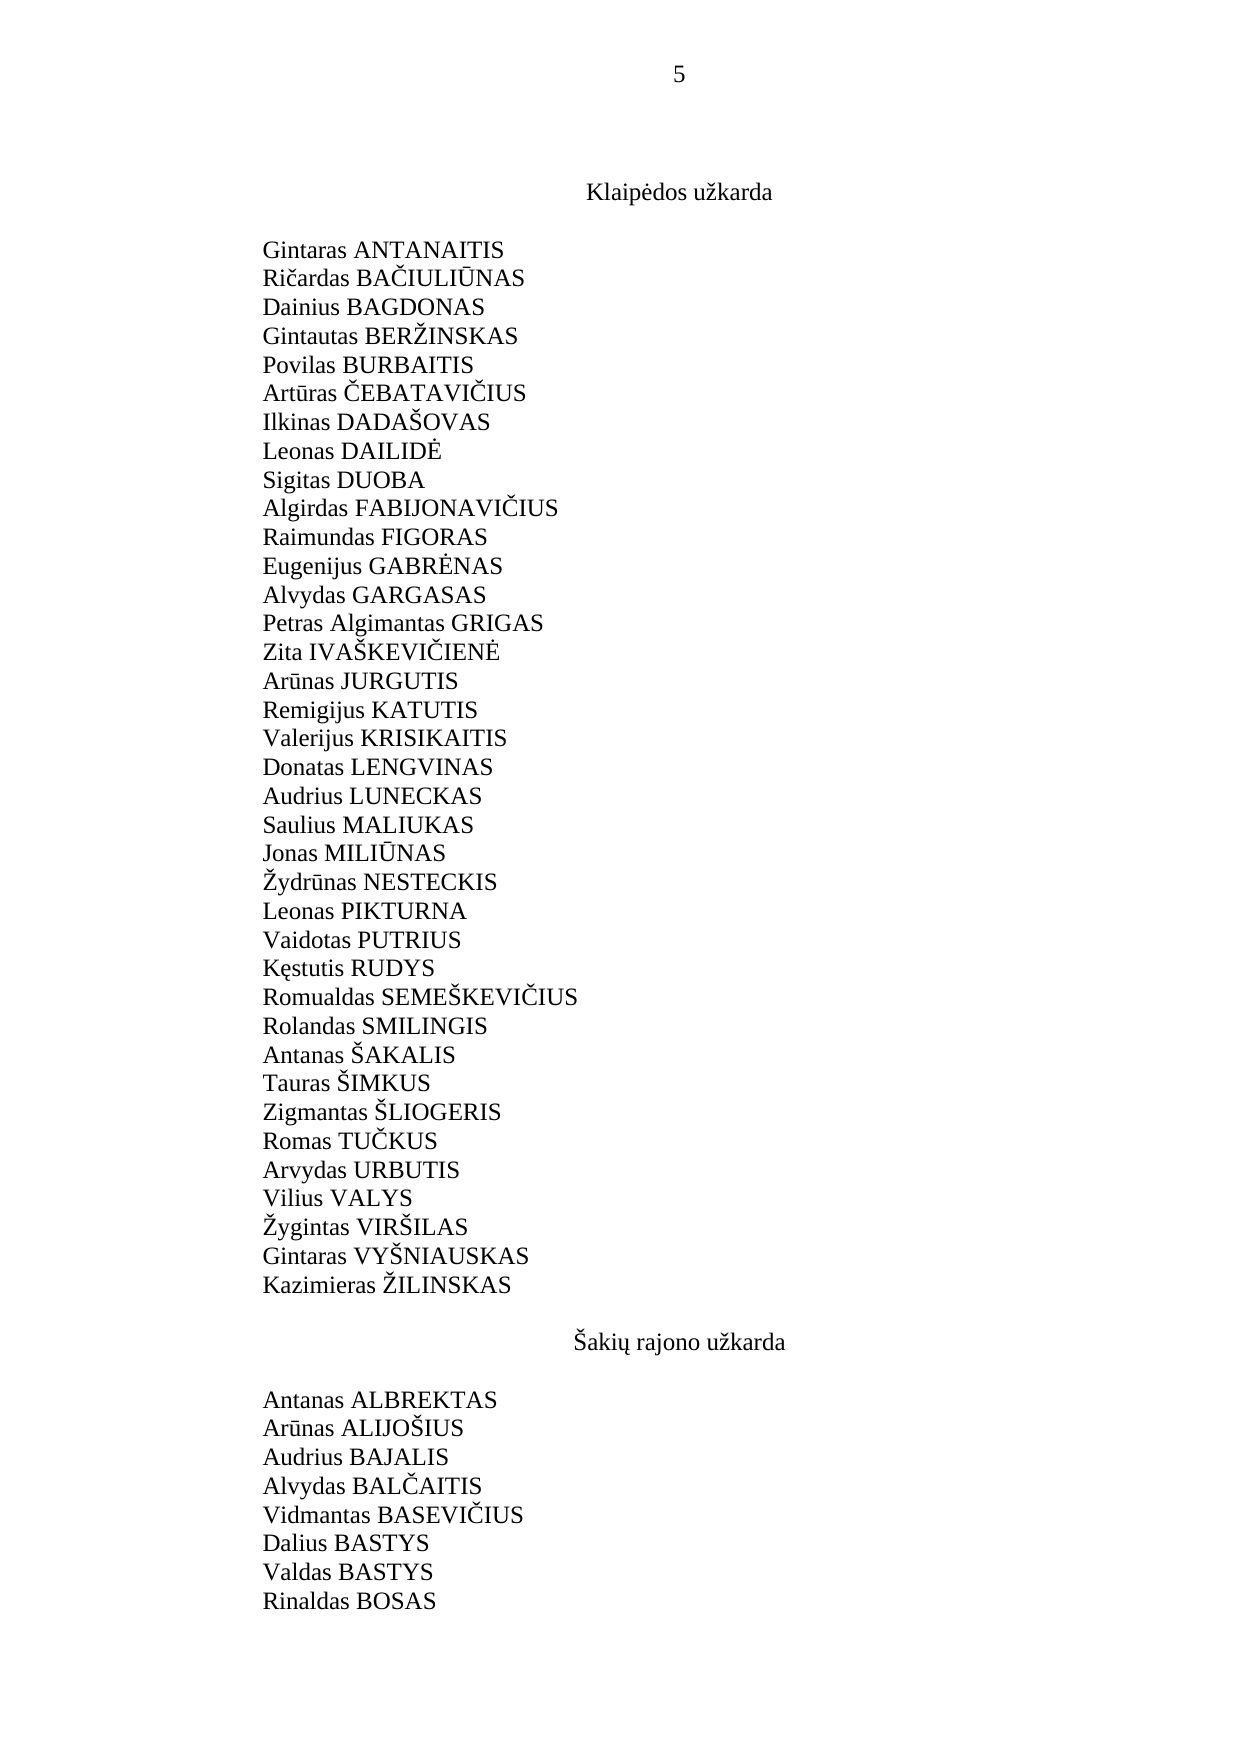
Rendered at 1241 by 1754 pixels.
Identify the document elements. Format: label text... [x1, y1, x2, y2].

table_cell [658, 896, 1181, 925]
table_cell Klaipėdos užkarda [177, 177, 1181, 206]
table_cell [658, 1557, 1181, 1586]
table_cell [658, 982, 1181, 1011]
table_cell Valerijus KRISIKAITIS [177, 724, 657, 752]
table_cell [658, 666, 1181, 695]
table_cell [658, 379, 1181, 407]
table_cell [658, 724, 1181, 752]
table_cell Ričardas BAČIULIŪNAS [177, 264, 657, 292]
table_cell Gintautas BERŽINSKAS [177, 321, 657, 350]
table_cell [658, 1385, 1181, 1413]
table_cell Leonas PIKTURNA [177, 896, 657, 925]
table_cell Dainius BAGDONAS [177, 292, 657, 321]
table_cell [658, 1040, 1181, 1068]
table_cell [658, 925, 1181, 953]
table_cell [658, 1500, 1181, 1528]
table_cell Antanas ŠAKALIS [177, 1040, 657, 1068]
table_cell Sigitas DUOBA [177, 465, 657, 493]
table_cell [658, 1097, 1181, 1126]
table_cell [658, 350, 1181, 378]
table_cell [658, 752, 1181, 781]
table_cell [658, 954, 1181, 982]
table_cell [658, 1241, 1181, 1270]
table_cell Eugenijus GABRĖNAS [177, 551, 657, 580]
table_cell Rinaldas BOSAS [177, 1586, 657, 1615]
table_cell [658, 1414, 1181, 1442]
table_cell Remigijus KATUTIS [177, 695, 657, 723]
table_cell Žydrūnas NESTECKIS [177, 867, 657, 896]
table_cell Gintaras VYŠNIAUSKAS [177, 1241, 657, 1270]
table_cell [658, 407, 1181, 436]
table_cell Zita IVAŠKEVIČIENĖ [177, 637, 657, 666]
table_cell [658, 235, 1181, 263]
table_cell [658, 436, 1181, 465]
table_cell Audrius BAJALIS [177, 1442, 657, 1471]
table_cell Jonas MILIŪNAS [177, 839, 657, 867]
table_cell Šakių rajono užkarda [177, 1327, 1181, 1356]
table_cell Antanas ALBREKTAS [177, 1385, 657, 1413]
table_cell [658, 695, 1181, 723]
table_cell [658, 1155, 1181, 1183]
table_cell [177, 1356, 1181, 1385]
table_cell Vidmantas BASEVIČIUS [177, 1500, 657, 1528]
table_cell Arvydas URBUTIS [177, 1155, 657, 1183]
table_cell [658, 264, 1181, 292]
table_cell [658, 494, 1181, 522]
table_cell [658, 1011, 1181, 1040]
table_cell [658, 1586, 1181, 1615]
table_cell [658, 522, 1181, 551]
table_cell [658, 1184, 1181, 1212]
table_cell Žygintas VIRŠILAS [177, 1212, 657, 1241]
table_cell Zigmantas ŠLIOGERIS [177, 1097, 657, 1126]
table_cell [658, 781, 1181, 810]
table_cell Ilkinas DADAŠOVAS [177, 407, 657, 436]
table_cell [658, 637, 1181, 666]
table_cell [658, 1270, 1181, 1298]
table_cell [177, 206, 1181, 235]
table_cell Romualdas SEMEŠKEVIČIUS [177, 982, 657, 1011]
table_cell [658, 1442, 1181, 1471]
table_cell [658, 580, 1181, 608]
table_cell [658, 292, 1181, 321]
table_cell Audrius LUNECKAS [177, 781, 657, 810]
table_cell Artūras ČEBATAVIČIUS [177, 379, 657, 407]
table_cell [658, 810, 1181, 838]
table_cell [658, 1529, 1181, 1557]
table_cell [658, 609, 1181, 637]
table_cell Gintaras ANTANAITIS [177, 235, 657, 263]
table_cell Alvydas BALČAITIS [177, 1471, 657, 1500]
table_cell Arūnas JURGUTIS [177, 666, 657, 695]
table_cell Valdas BASTYS [177, 1557, 657, 1586]
table_cell Algirdas FABIJONAVIČIUS [177, 494, 657, 522]
table_cell Saulius MALIUKAS [177, 810, 657, 838]
table_cell [658, 1471, 1181, 1500]
table_cell Rolandas SMILINGIS [177, 1011, 657, 1040]
table_cell Kazimieras ŽILINSKAS [177, 1270, 657, 1298]
table_cell Alvydas GARGASAS [177, 580, 657, 608]
table_cell [658, 551, 1181, 580]
table_cell Kęstutis RUDYS [177, 954, 657, 982]
table_cell Povilas BURBAITIS [177, 350, 657, 378]
table_cell [658, 839, 1181, 867]
table_cell Petras Algimantas GRIGAS [177, 609, 657, 637]
table_cell [658, 1126, 1181, 1155]
table_cell Vilius VALYS [177, 1184, 657, 1212]
table_cell [658, 1069, 1181, 1097]
table_cell [658, 465, 1181, 493]
table_cell [658, 867, 1181, 896]
table_cell Tauras ŠIMKUS [177, 1069, 657, 1097]
table_cell Romas TUČKUS [177, 1126, 657, 1155]
table_cell Donatas LENGVINAS [177, 752, 657, 781]
table_cell Raimundas FIGORAS [177, 522, 657, 551]
table_cell Arūnas ALIJOŠIUS [177, 1414, 657, 1442]
table_cell Dalius BASTYS [177, 1529, 657, 1557]
table_cell [177, 1299, 1181, 1327]
table_cell Leonas DAILIDĖ [177, 436, 657, 465]
table_cell [658, 1212, 1181, 1241]
table_cell [658, 321, 1181, 350]
table_cell Vaidotas PUTRIUS [177, 925, 657, 953]
